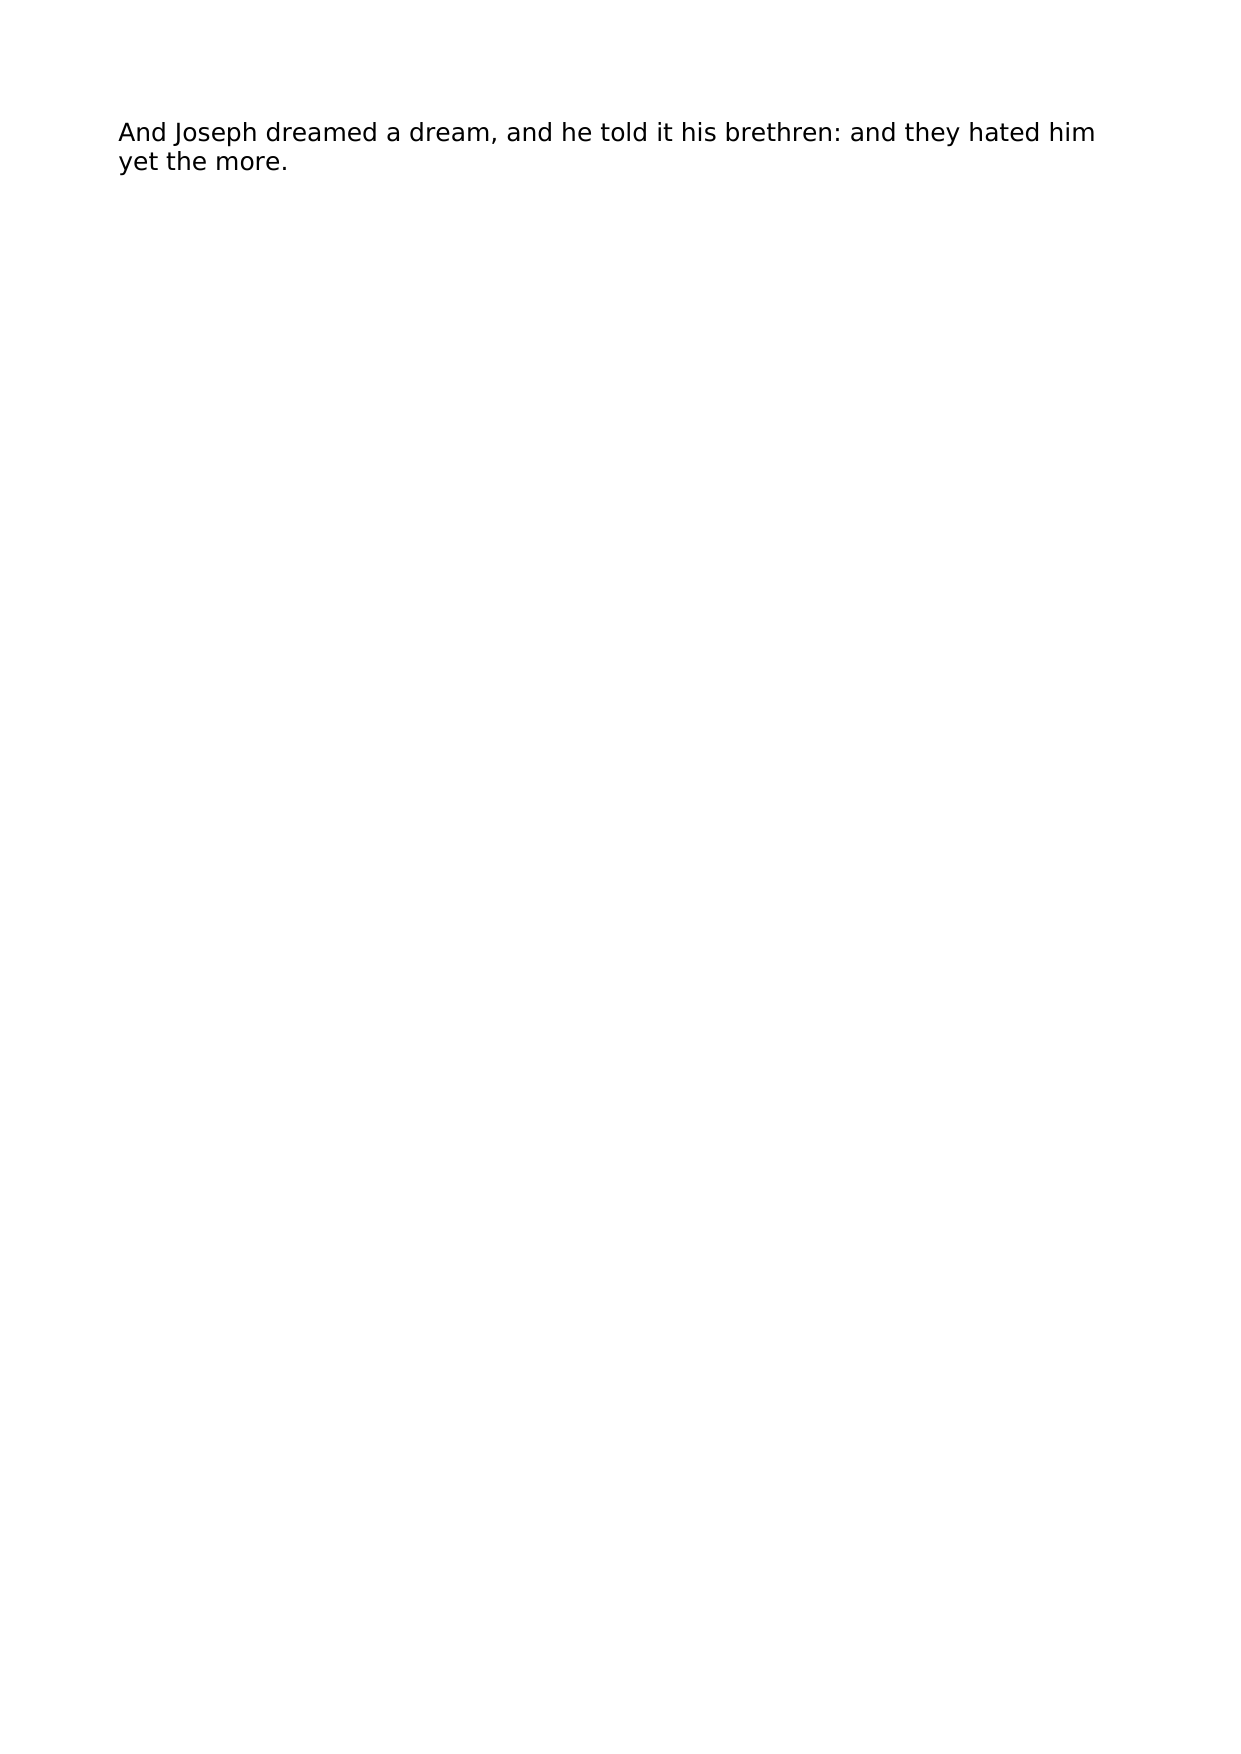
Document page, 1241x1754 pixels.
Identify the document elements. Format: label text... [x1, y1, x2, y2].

text And Joseph dreamed a dream, and he told it his brethren: and they hated him yet the more. [118, 118, 1122, 176]
